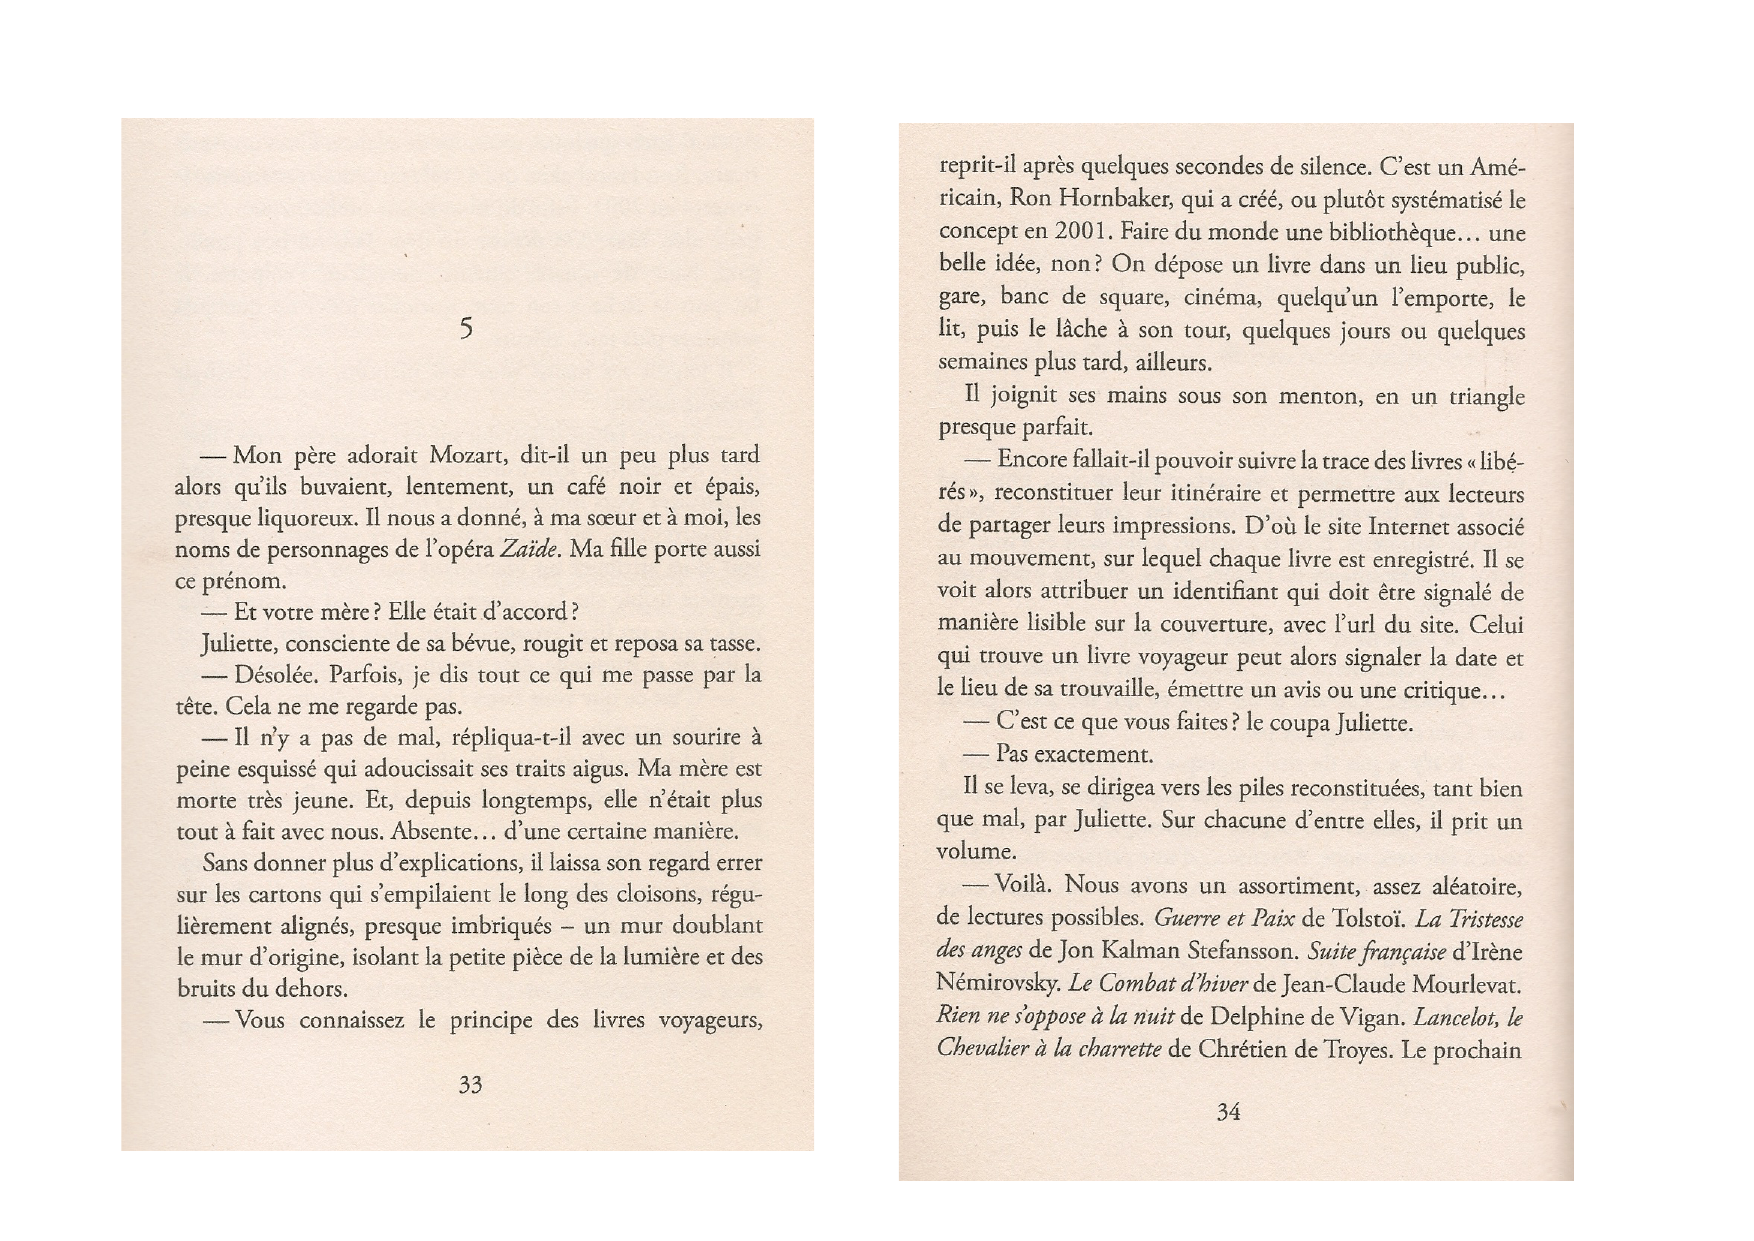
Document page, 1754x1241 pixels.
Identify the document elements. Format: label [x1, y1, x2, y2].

picture [121, 118, 815, 1151]
picture [898, 123, 1574, 1181]
